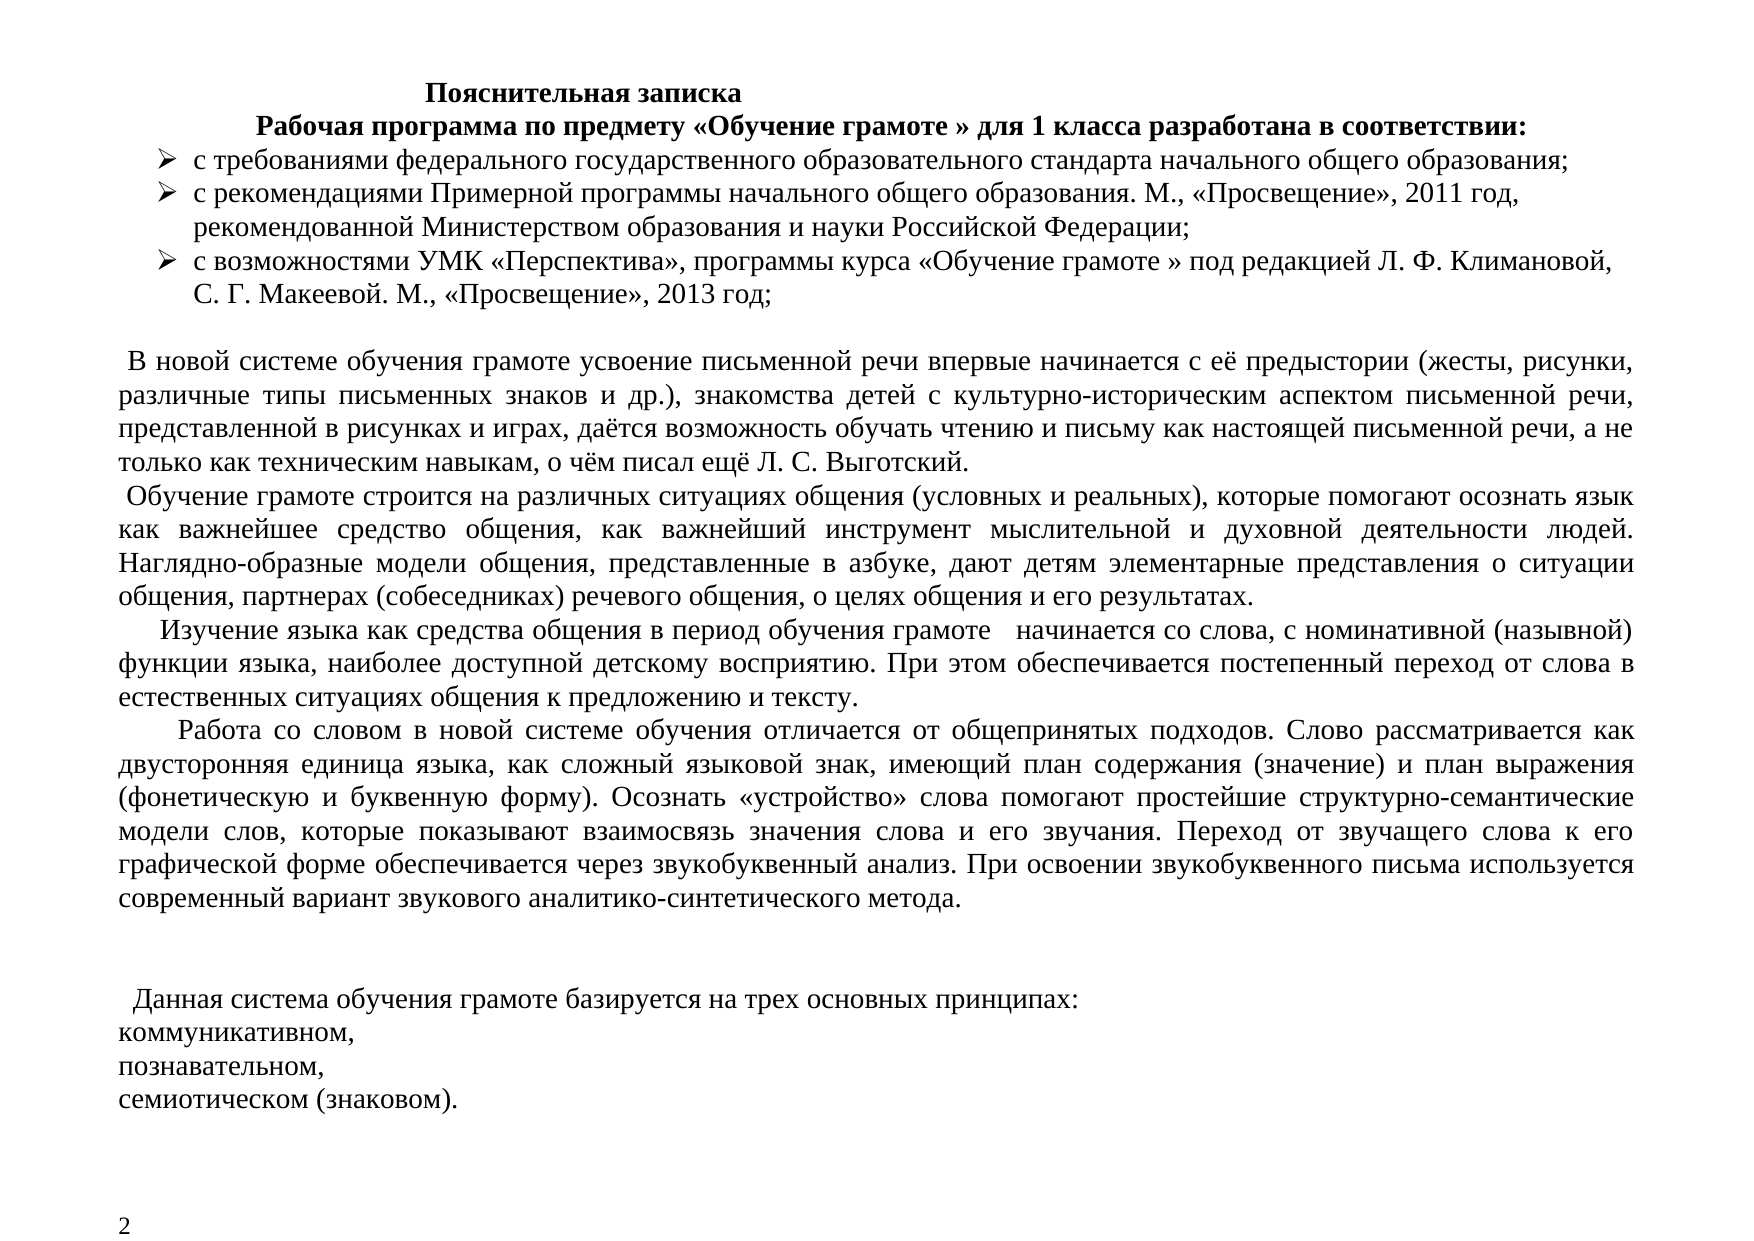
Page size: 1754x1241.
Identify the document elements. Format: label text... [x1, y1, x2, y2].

text Пояснительная записка [118, 75, 1636, 108]
list с требованиями федерального государственного образовательного стандарта начального общего образования; [156, 142, 1636, 176]
list с рекомендациями Примерной программы начального общего образования. М., «Просвещение», 2011 год, рекомендованной Министерством образования и науки Российской Федерации; [156, 176, 1636, 243]
text Обучение грамоте строится на различных ситуациях общения (условных и реальных), которые помогают осознать язык как важнейшее средство общения, как важнейший инструмент мыслительной и духовной деятельности людей. Наглядно-образные модели общения, представленные в азбуке, дают детям элементарные представления о ситуации общения, партнерах (собеседниках) речевого общения, о целях общения и его результатах. [118, 478, 1636, 612]
text В новой системе обучения грамоте усвоение письменной речи впервые начинается с её предыстории (жесты, рисунки, различные типы письменных знаков и др.), знакомства детей с культурно-историческим аспектом письменной речи, представленной в рисунках и играх, даётся возможность обучать чтению и письму как настоящей письменной речи, а не только как техническим навыкам, о чём писал ещё Л. С. Выготский. [118, 343, 1636, 478]
text Работа со словом в новой системе обучения отличается от общепринятых подходов. Слово рассматривается как двусторонняя единица языка, как сложный языковой знак, имеющий план содержания (значение) и план выражения (фонетическую и буквенную форму). Осознать «устройство» слова помогают простейшие структурно-семантические модели слов, которые показывают взаимосвязь значения слова и его звучания. Переход от звучащего слова к его графической форме обеспечивается через звукобуквенный анализ. При освоении звукобуквенного письма используется современный вариант звукового аналитико-синтетического метода. [118, 712, 1636, 914]
text Данная система обучения грамоте базируется на трех основных принципах: [118, 981, 1636, 1014]
text коммуникативном, [118, 1014, 1636, 1048]
list с возможностями УМК «Перспектива», программы курса «Обучение грамоте » под редакцией Л. Ф. Климановой, С. Г. Макеевой. М., «Просвещение», 2013 год; [156, 243, 1636, 310]
text познавательном, [118, 1048, 1636, 1081]
text Рабочая программа по предмету «Обучение грамоте » для 1 класса разработана в соответствии: [118, 108, 1636, 142]
text семиотическом (знаковом). [118, 1081, 1636, 1115]
text Изучение языка как средства общения в период обучения грамоте начинается со слова, с номинативной (назывной) функции языка, наиболее доступной детскому восприятию. При этом обеспечивается постепенный переход от слова в естественных ситуациях общения к предложению и тексту. [118, 612, 1636, 712]
